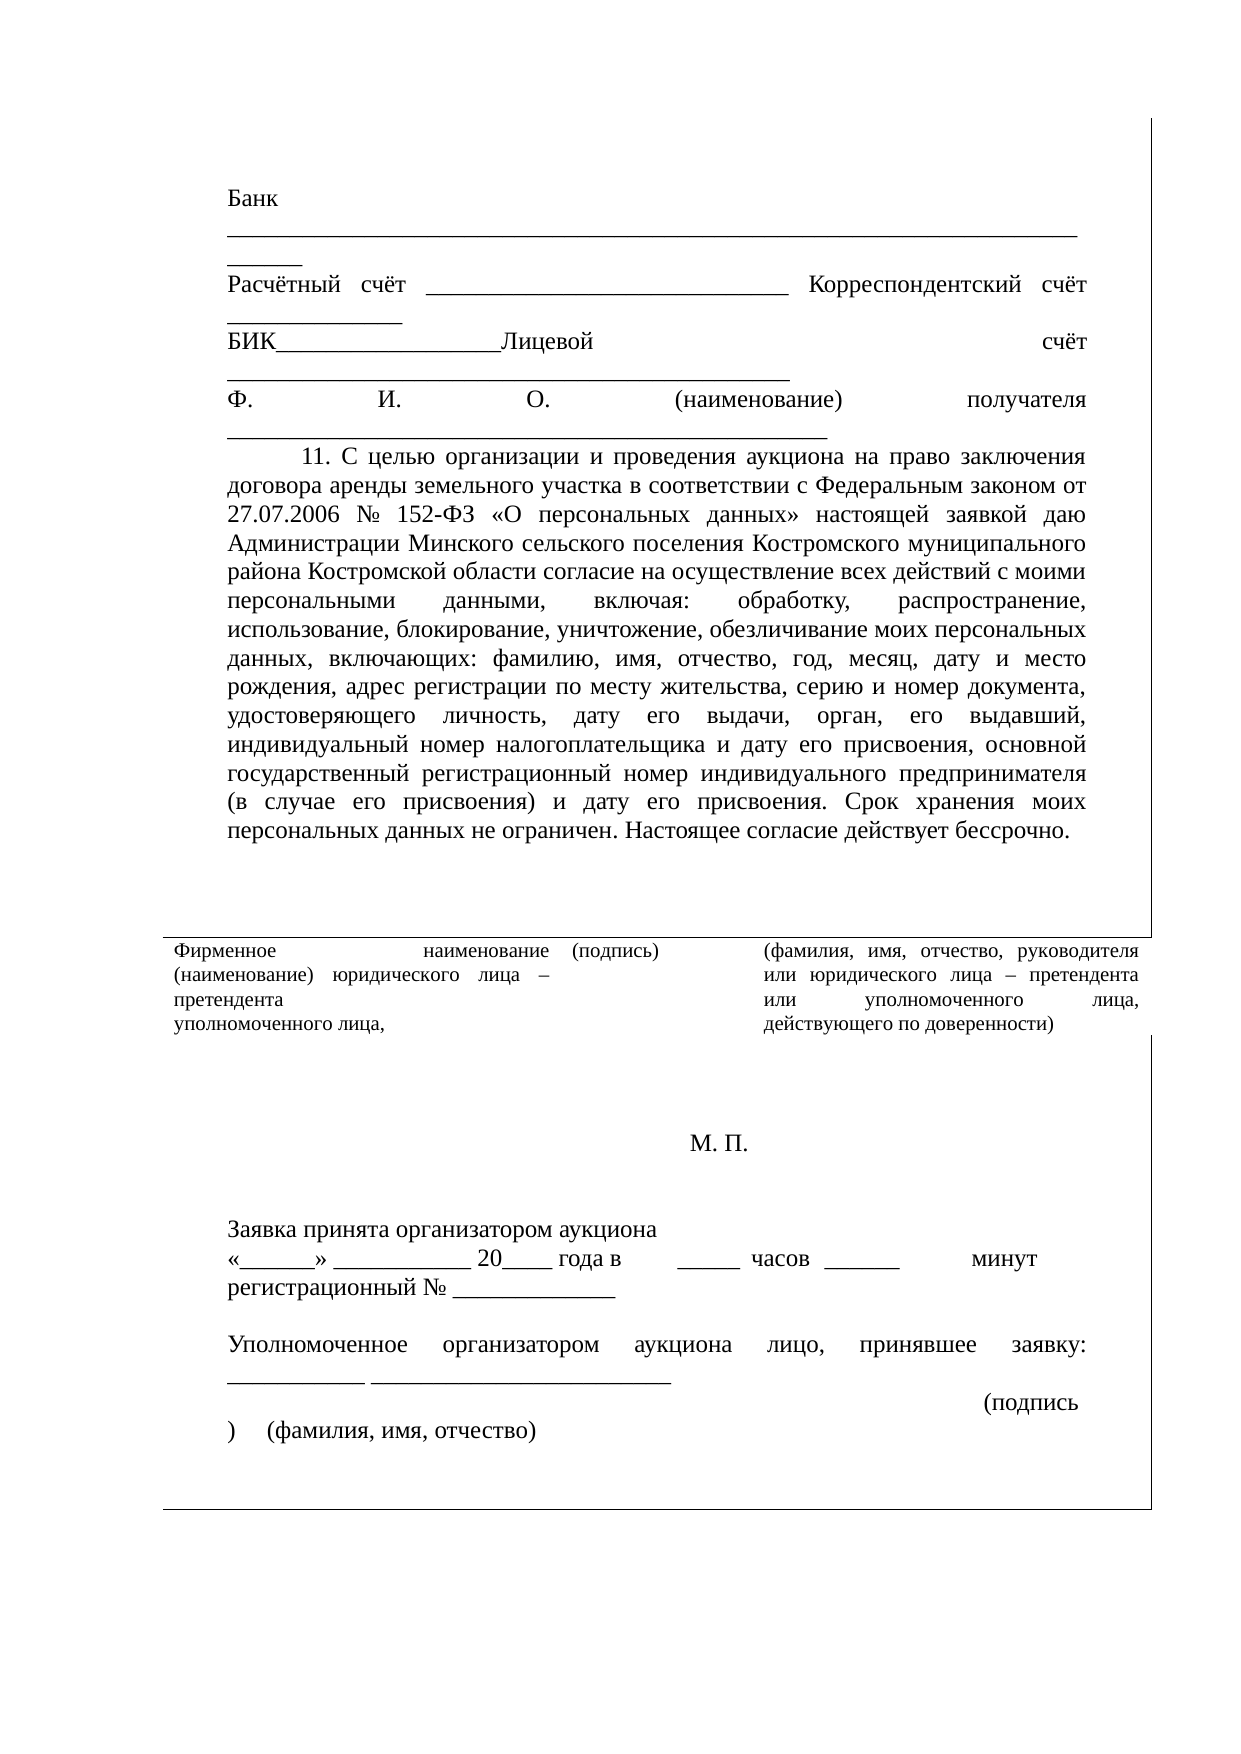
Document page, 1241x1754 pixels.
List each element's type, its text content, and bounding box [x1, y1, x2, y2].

text Ф. И. О. (наименование) получателя ________________________________________________ [162, 384, 1151, 441]
table_header (фамилия, имя, отчество, руководителя или юридического лица – претендента или уполномоченного лица, действующего по доверенности) [753, 938, 1151, 1034]
text 11. С целью организации и проведения аукциона на право заключения договора аренды земельного участка в соответствии с Федеральным законом от 27.07.2006 № 152-ФЗ «О персональных данных» настоящей заявкой даю Администрации Минского сельского поселения Костромского муниципального района Костромской области согласие на осуществление всех действий с моими персональными данными, включая: обработку, распространение, использование, блокирование, уничтожение, обезличивание моих персональных данных, включающих: фамилию, имя, отчество, год, месяц, дату и место рождения, адрес регистрации по месту жительства, серию и номер документа, удостоверяющего личность, дату его выдачи, орган, его выдавший, индивидуальный номер налогоплательщика и дату его присвоения, основной государственный регистрационный номер индивидуального предпринимателя (в случае его присвоения) и дату его присвоения. Срок хранения моих персональных данных не ограничен. Настоящее согласие действует бессрочно. [162, 441, 1151, 844]
text «______» ___________ 20____ года в _____ часов ______ минут регистрационный № _____________ [162, 1243, 1151, 1300]
table_header (подпись) [561, 938, 752, 1034]
text М. П. [162, 1128, 1151, 1157]
text Расчётный счёт _____________________________ Корреспондентский счёт ______________ [162, 269, 1151, 326]
text Заявка принята организатором аукциона [162, 1214, 1151, 1243]
text Уполномоченное организатором аукциона лицо, принявшее заявку: ___________ ________________________ [162, 1329, 1151, 1387]
text (подпись) (фамилия, имя, отчество) [162, 1387, 1151, 1509]
table_header Фирменное наименование (наименование) юридического лица – претендента уполномоченного лица, [163, 938, 561, 1034]
text БИК__________________Лицевой счёт _____________________________________________ [162, 326, 1151, 384]
text Банк __________________________________________________________________________ [162, 118, 1151, 269]
